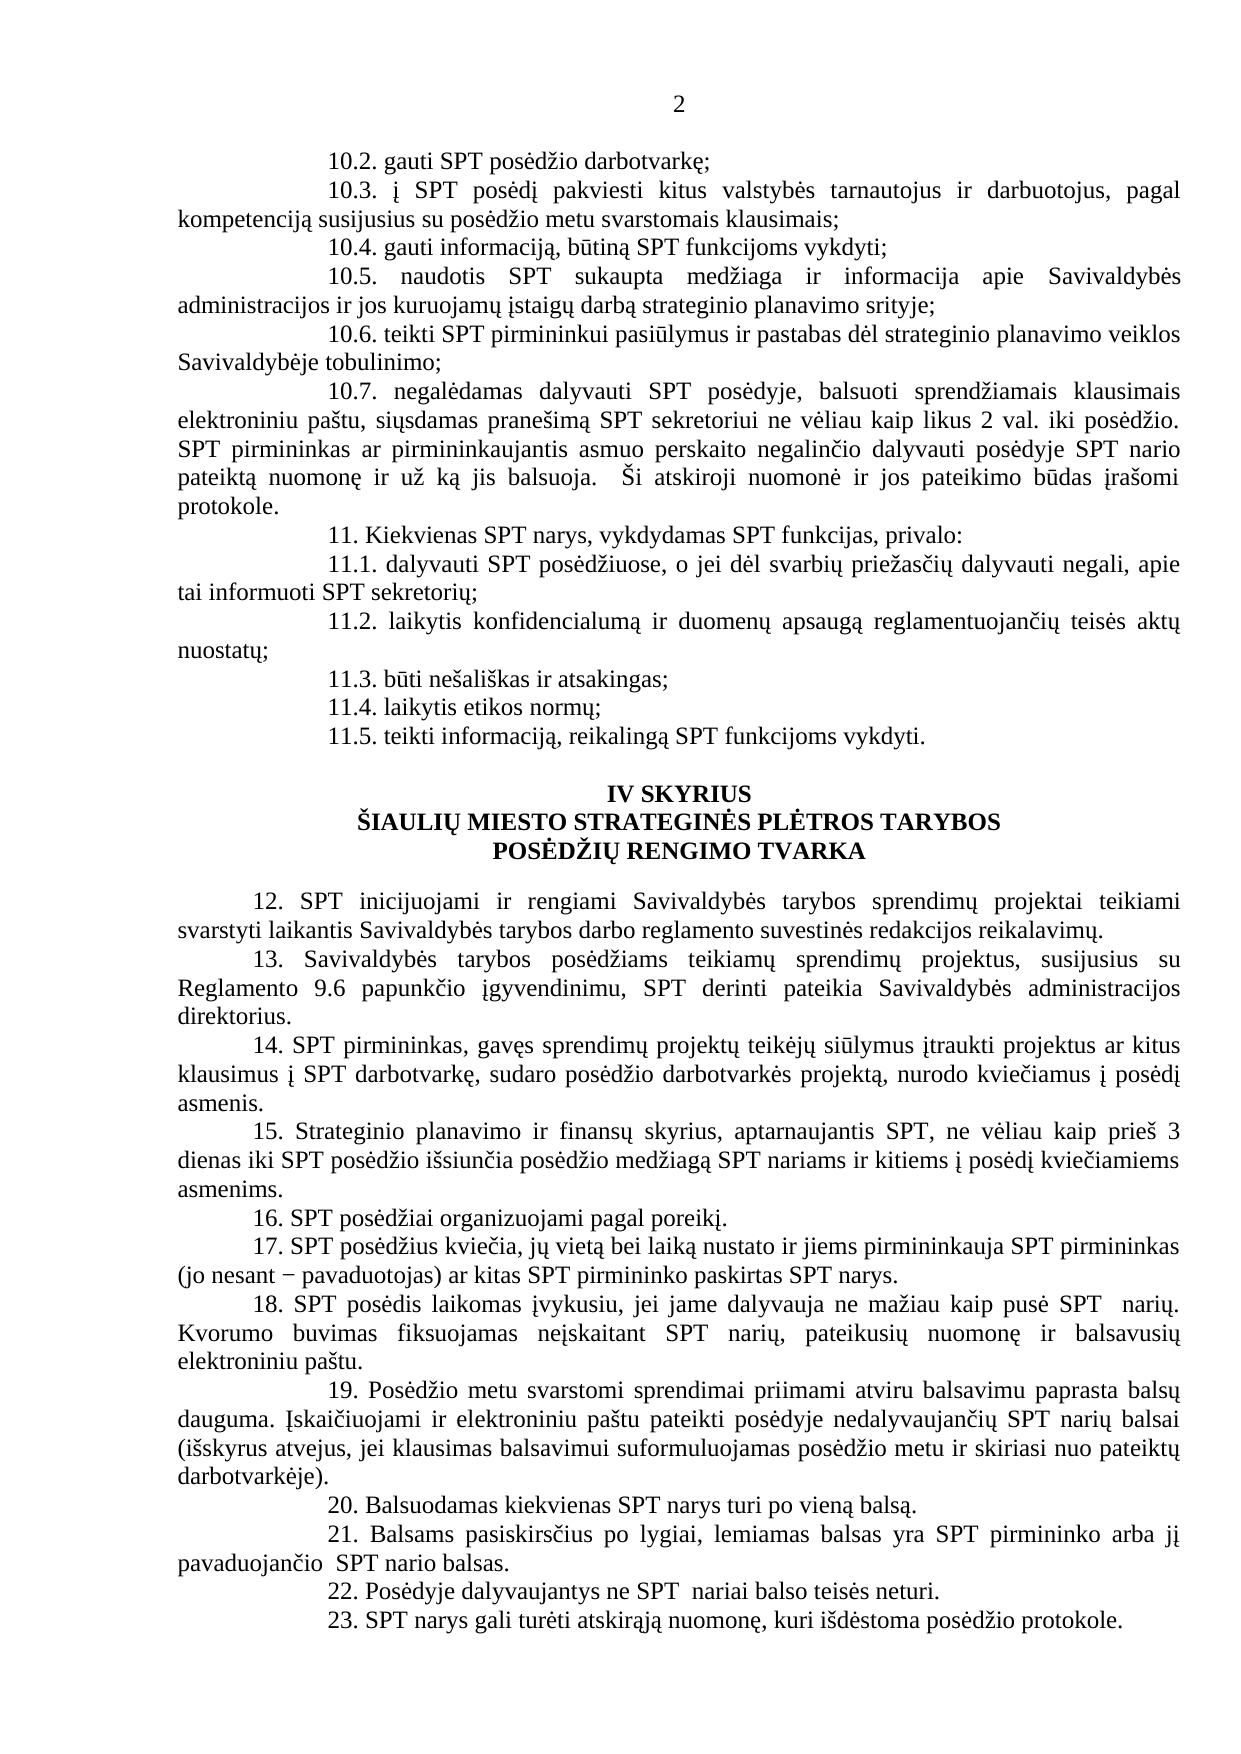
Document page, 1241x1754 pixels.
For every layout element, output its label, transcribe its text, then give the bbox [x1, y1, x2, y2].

text 12. SPT inicijuojami ir rengiami Savivaldybės tarybos sprendimų projektai teikiami svarstyti laikantis Savivaldybės tarybos darbo reglamento suvestinės redakcijos reikalavimų. [177, 886, 1181, 944]
text 13. Savivaldybės tarybos posėdžiams teikiamų sprendimų projektus, susijusius su Reglamento 9.6 papunkčio įgyvendinimu, SPT derinti pateikia Savivaldybės administracijos direktorius. [177, 944, 1181, 1030]
text 11.1. dalyvauti SPT posėdžiuose, o jei dėl svarbių priežasčių dalyvauti negali, apie tai informuoti SPT sekretorių; [177, 549, 1181, 606]
text 11. Kiekvienas SPT narys, vykdydamas SPT funkcijas, privalo: [177, 520, 1181, 549]
text 16. SPT posėdžiai organizuojami pagal poreikį. [177, 1203, 1181, 1231]
text 11.4. laikytis etikos normų; [177, 692, 1181, 721]
text 11.5. teikti informaciją, reikalingą SPT funkcijoms vykdyti. [177, 721, 1181, 750]
text ŠIAULIŲ MIESTO STRATEGINĖS PLĖTROS TARYBOS [177, 807, 1181, 836]
text 10.3. į SPT posėdį pakviesti kitus valstybės tarnautojus ir darbuotojus, pagal kompetenciją susijusius su posėdžio metu svarstomais klausimais; [177, 175, 1181, 232]
text 11.2. laikytis konfidencialumą ir duomenų apsaugą reglamentuojančių teisės aktų nuostatų; [177, 606, 1181, 664]
text POSĖDŽIŲ RENGIMO TVARKA [177, 836, 1181, 865]
text 18. SPT posėdis laikomas įvykusiu, jei jame dalyvauja ne mažiau kaip pusė SPT narių. Kvorumo buvimas fiksuojamas neįskaitant SPT narių, pateikusių nuomonę ir balsavusių elektroniniu paštu. [177, 1289, 1181, 1375]
text 10.2. gauti SPT posėdžio darbotvarkę; [177, 146, 1181, 175]
text 10.7. negalėdamas dalyvauti SPT posėdyje, balsuoti sprendžiamais klausimais elektroniniu paštu, siųsdamas pranešimą SPT sekretoriui ne vėliau kaip likus 2 val. iki posėdžio. SPT pirmininkas ar pirmininkaujantis asmuo perskaito negalinčio dalyvauti posėdyje SPT nario pateiktą nuomonę ir už ką jis balsuoja. Ši atskiroji nuomonė ir jos pateikimo būdas įrašomi protokole. [177, 376, 1181, 520]
text 22. Posėdyje dalyvaujantys ne SPT nariai balso teisės neturi. [177, 1576, 1181, 1605]
text 17. SPT posėdžius kviečia, jų vietą bei laiką nustato ir jiems pirmininkauja SPT pirmininkas (jo nesant − pavaduotojas) ar kitas SPT pirmininko paskirtas SPT narys. [177, 1231, 1181, 1289]
text 15. Strateginio planavimo ir finansų skyrius, aptarnaujantis SPT, ne vėliau kaip prieš 3 dienas iki SPT posėdžio išsiunčia posėdžio medžiagą SPT nariams ir kitiems į posėdį kviečiamiems asmenims. [177, 1116, 1181, 1203]
text 14. SPT pirmininkas, gavęs sprendimų projektų teikėjų siūlymus įtraukti projektus ar kitus klausimus į SPT darbotvarkę, sudaro posėdžio darbotvarkės projektą, nurodo kviečiamus į posėdį asmenis. [177, 1030, 1181, 1116]
text 20. Balsuodamas kiekvienas SPT narys turi po vieną balsą. [177, 1490, 1181, 1519]
text 11.3. būti nešališkas ir atsakingas; [177, 664, 1181, 692]
text 10.5. naudotis SPT sukaupta medžiaga ir informacija apie Savivaldybės administracijos ir jos kuruojamų įstaigų darbą strateginio planavimo srityje; [177, 261, 1181, 319]
text 10.6. teikti SPT pirmininkui pasiūlymus ir pastabas dėl strateginio planavimo veiklos Savivaldybėje tobulinimo; [177, 319, 1181, 376]
text IV SKYRIUS [177, 779, 1181, 807]
text 21. Balsams pasiskirsčius po lygiai, lemiamas balsas yra SPT pirmininko arba jį pavaduojančio SPT nario balsas. [177, 1519, 1181, 1576]
text 19. Posėdžio metu svarstomi sprendimai priimami atviru balsavimu paprasta balsų dauguma. Įskaičiuojami ir elektroniniu paštu pateikti posėdyje nedalyvaujančių SPT narių balsai (išskyrus atvejus, jei klausimas balsavimui suformuluojamas posėdžio metu ir skiriasi nuo pateiktų darbotvarkėje). [177, 1375, 1181, 1490]
text 10.4. gauti informaciją, būtiną SPT funkcijoms vykdyti; [177, 232, 1181, 261]
text 23. SPT narys gali turėti atskirąją nuomonę, kuri išdėstoma posėdžio protokole. [177, 1605, 1181, 1634]
